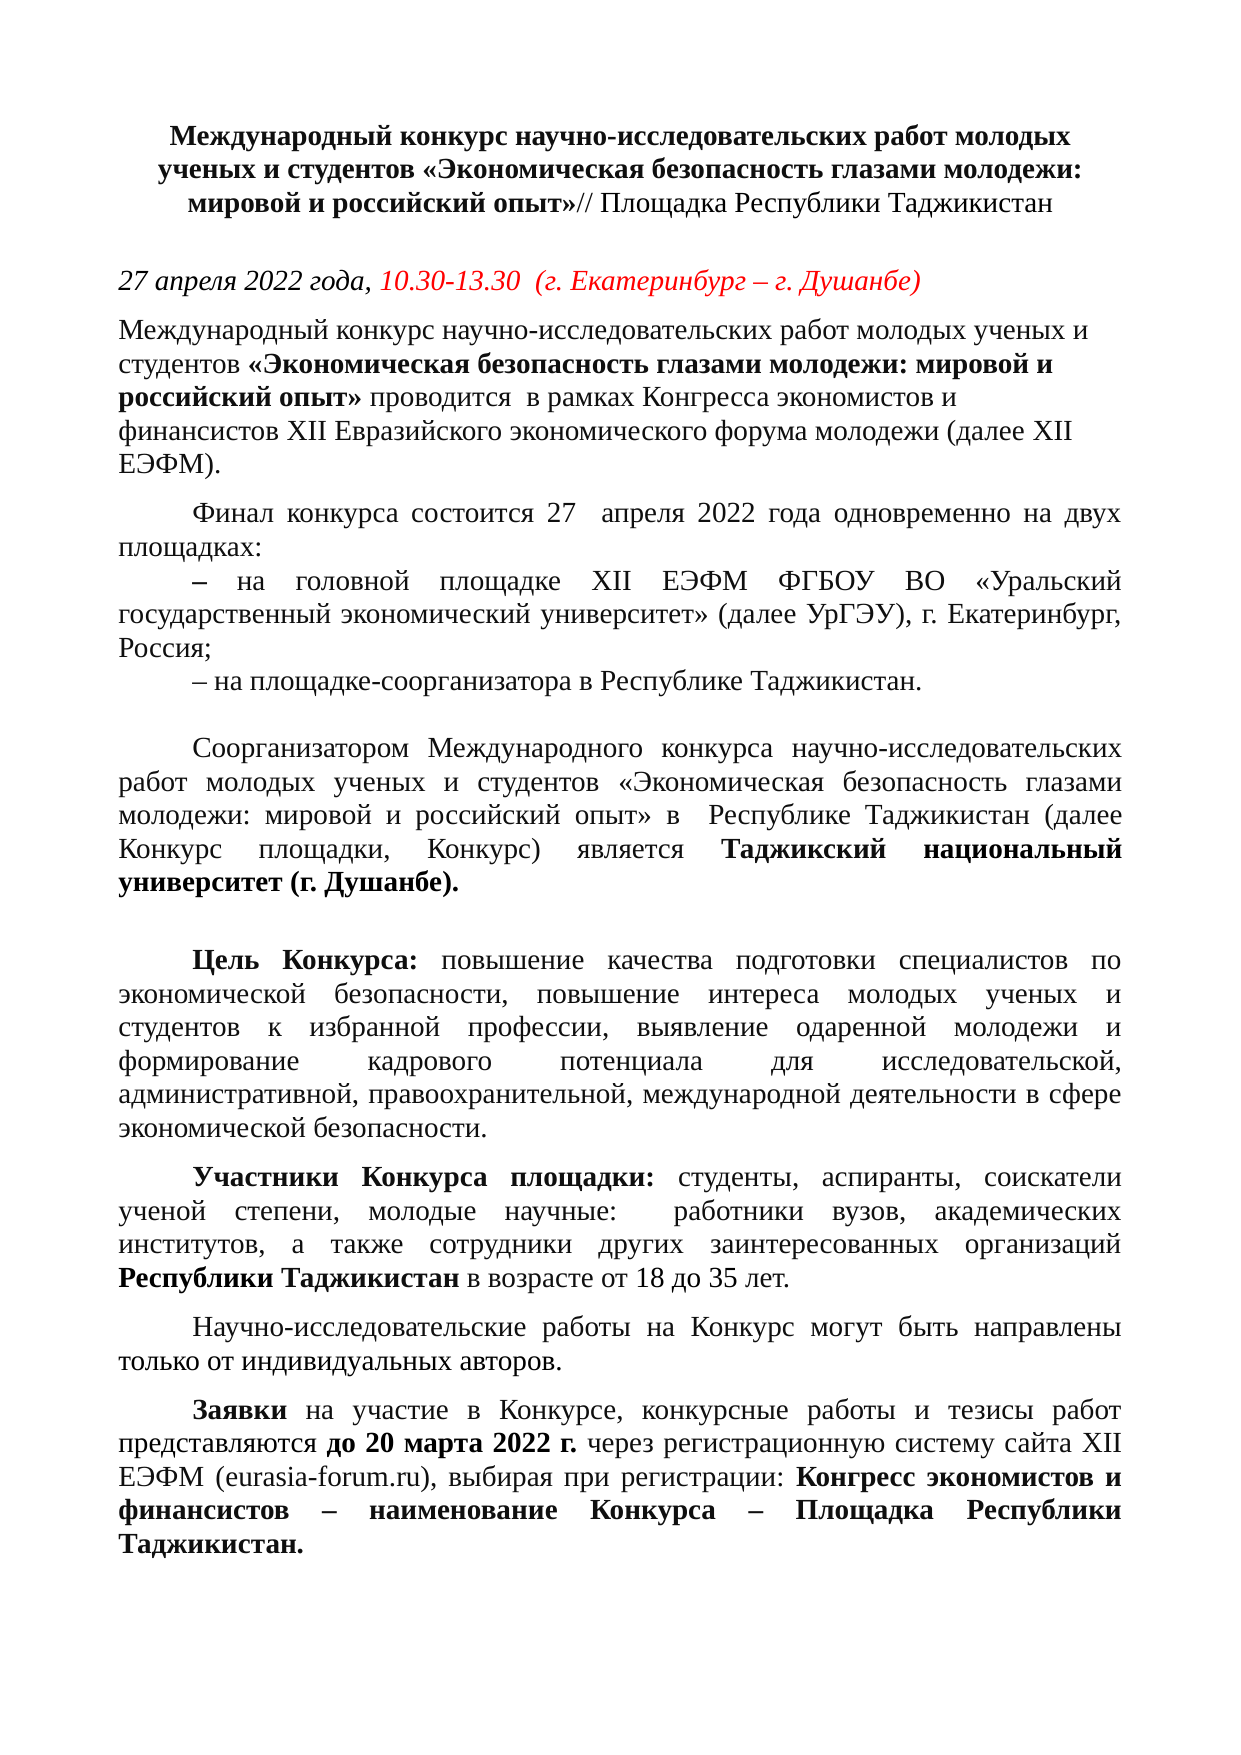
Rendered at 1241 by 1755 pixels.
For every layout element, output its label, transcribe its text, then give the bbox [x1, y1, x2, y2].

text Соорганизатором Международного конкурса научно-исследовательских работ молодых ученых и студентов «Экономическая безопасность глазами молодежи: мировой и российский опыт» в Республике Таджикистан (далее Конкурс площадки, Конкурс) является Таджикский национальный университет (г. Душанбе). [118, 730, 1122, 898]
text Цель Конкурса: повышение качества подготовки специалистов по экономической безопасности, повышение интереса молодых ученых и студентов к избранной профессии, выявление одаренной молодежи и формирование кадрового потенциала для исследовательской, административной, правоохранительной, международной деятельности в сфере экономической безопасности. [118, 942, 1122, 1144]
text 27 апреля 2022 года, 10.30-13.30 (г. Екатеринбург – г. Душанбе) [118, 263, 1122, 297]
text Заявки на участие в Конкурсе, конкурсные работы и тезисы работ представляются до 20 марта 2022 г. через регистрационную систему сайта XII ЕЭФМ (eurasia-forum.ru), выбирая при регистрации: Конгресс экономистов и финансистов – наименование Конкурса – Площадка Республики Таджикистан. [118, 1392, 1122, 1559]
text – на площадке-соорганизатора в Республике Таджикистан. [118, 663, 1122, 697]
text Научно-исследовательские работы на Конкурс могут быть направлены только от индивидуальных авторов. [118, 1309, 1122, 1376]
text Финал конкурса состоится 27 апреля 2022 года одновременно на двух площадках: [118, 496, 1122, 563]
text Международный конкурс научно-исследовательских работ молодых ученых и студентов «Экономическая безопасность глазами молодежи: мировой и российский опыт»// Площадка Республики Таджикистан [118, 118, 1122, 219]
text – на головной площадке XII ЕЭФМ ФГБОУ ВО «Уральский государственный экономический университет» (далее УрГЭУ), г. Екатеринбург, Россия; [118, 563, 1122, 663]
text Участники Конкурса площадки: студенты, аспиранты, соискатели ученой степени, молодые научные: работники вузов, академических институтов, а также сотрудники других заинтересованных организаций Республики Таджикистан в возрасте от 18 до 35 лет. [118, 1159, 1122, 1293]
text Международный конкурс научно-исследовательских работ молодых ученых и студентов «Экономическая безопасность глазами молодежи: мировой и российский опыт» проводится в рамках Конгресса экономистов и финансистов XII Евразийского экономического форума молодежи (далее XII ЕЭФМ). [118, 312, 1122, 480]
